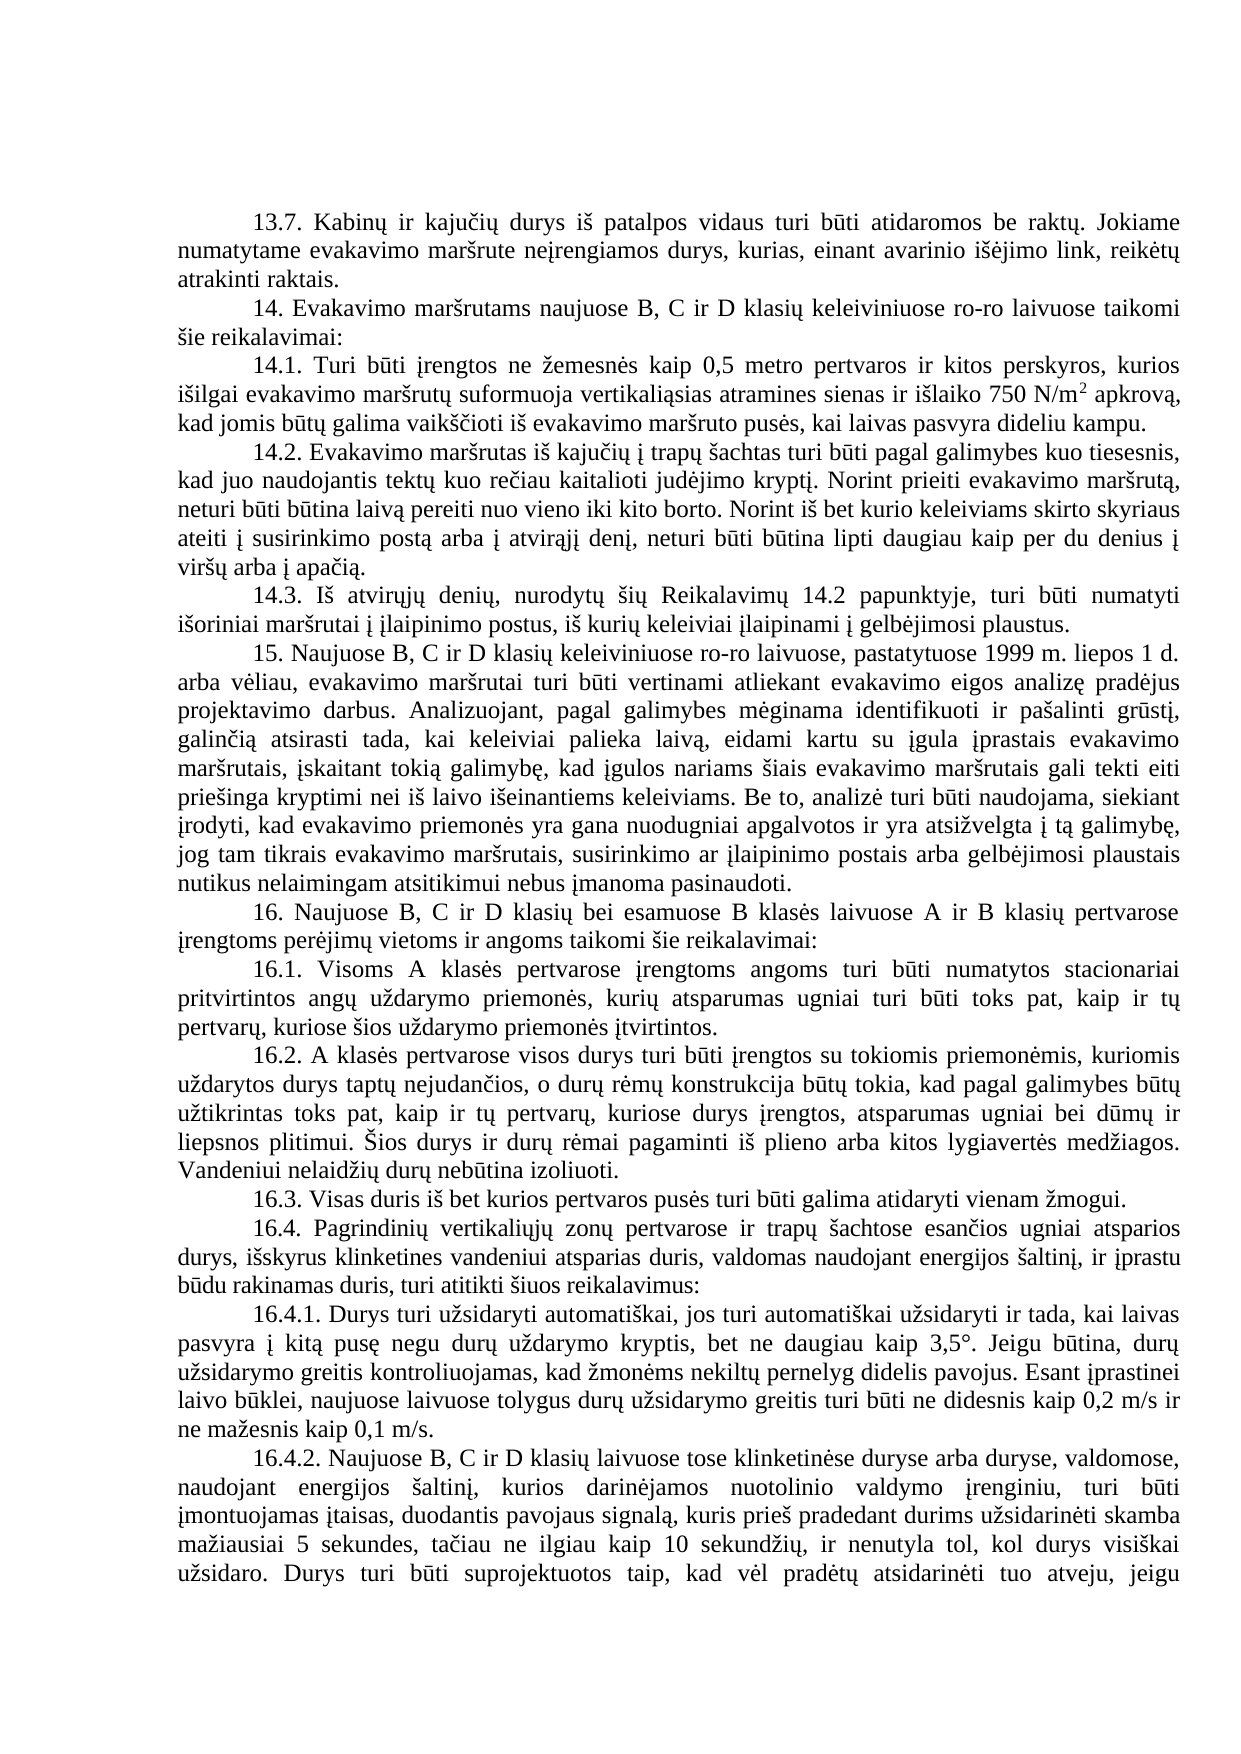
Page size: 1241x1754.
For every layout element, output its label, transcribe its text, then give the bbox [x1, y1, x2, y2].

text 16.4. Pagrindinių vertikaliųjų zonų pertvarose ir trapų šachtose esančios ugniai atsparios durys, išskyrus klinketines vandeniui atsparias duris, valdomas naudojant energijos šaltinį, ir įprastu būdu rakinamas duris, turi atitikti šiuos reikalavimus: [177, 1213, 1181, 1299]
text 15. Naujuose B, C ir D klasių keleiviniuose ro-ro laivuose, pastatytuose 1999 m. liepos 1 d. arba vėliau, evakavimo maršrutai turi būti vertinami atliekant evakavimo eigos analizę pradėjus projektavimo darbus. Analizuojant, pagal galimybes mėginama identifikuoti ir pašalinti grūstį, galinčią atsirasti tada, kai keleiviai palieka laivą, eidami kartu su įgula įprastais evakavimo maršrutais, įskaitant tokią galimybę, kad įgulos nariams šiais evakavimo maršrutais gali tekti eiti priešinga kryptimi nei iš laivo išeinantiems keleiviams. Be to, analizė turi būti naudojama, siekiant įrodyti, kad evakavimo priemonės yra gana nuodugniai apgalvotos ir yra atsižvelgta į tą galimybę, jog tam tikrais evakavimo maršrutais, susirinkimo ar įlaipinimo postais arba gelbėjimosi plaustais nutikus nelaimingam atsitikimui nebus įmanoma pasinaudoti. [177, 638, 1181, 897]
text 14.1. Turi būti įrengtos ne žemesnės kaip 0,5 metro pertvaros ir kitos perskyros, kurios išilgai evakavimo maršrutų suformuoja vertikaliąsias atramines sienas ir išlaiko 750 N/m2 apkrovą, kad jomis būtų galima vaikščioti iš evakavimo maršruto pusės, kai laivas pasvyra dideliu kampu. [177, 350, 1181, 437]
text 14. Evakavimo maršrutams naujuose B, C ir D klasių keleiviniuose ro-ro laivuose taikomi šie reikalavimai: [177, 293, 1181, 350]
text 16. Naujuose B, C ir D klasių bei esamuose B klasės laivuose A ir B klasių pertvarose įrengtoms perėjimų vietoms ir angoms taikomi šie reikalavimai: [177, 897, 1181, 954]
text 14.3. Iš atvirųjų denių, nurodytų šių Reikalavimų 14.2 papunktyje, turi būti numatyti išoriniai maršrutai į įlaipinimo postus, iš kurių keleiviai įlaipinami į gelbėjimosi plaustus. [177, 580, 1181, 638]
text 16.3. Visas duris iš bet kurios pertvaros pusės turi būti galima atidaryti vienam žmogui. [177, 1184, 1181, 1213]
text 16.1. Visoms A klasės pertvarose įrengtoms angoms turi būti numatytos stacionariai pritvirtintos angų uždarymo priemonės, kurių atsparumas ugniai turi būti toks pat, kaip ir tų pertvarų, kuriose šios uždarymo priemonės įtvirtintos. [177, 954, 1181, 1040]
text 16.4.2. naujuose B, C ir D klasių laivuose tose klinketinėse duryse arba duryse, valdomose, naudojant energijos šaltinį, kurios darinėjamos nuotolinio valdymo įrenginiu, turi būti įmontuojamas įtaisas, duodantis pavojaus signalą, kuris prieš pradedant durims užsidarinėti skamba mažiausiai 5 sekundes, tačiau ne ilgiau kaip 10 sekundžių, ir nenutyla tol, kol durys visiškai užsidaro. Durys turi būti suprojektuotos taip, kad vėl pradėtų atsidarinėti tuo atveju, jeigu [177, 1443, 1181, 1587]
text 13.7. Kabinų ir kajučių durys iš patalpos vidaus turi būti atidaromos be raktų. Jokiame numatytame evakavimo maršrute neįrengiamos durys, kurias, einant avarinio išėjimo link, reikėtų atrakinti raktais. [177, 207, 1181, 293]
text 16.2. A klasės pertvarose visos durys turi būti įrengtos su tokiomis priemonėmis, kuriomis uždarytos durys taptų nejudančios, o durų rėmų konstrukcija būtų tokia, kad pagal galimybes būtų užtikrintas toks pat, kaip ir tų pertvarų, kuriose durys įrengtos, atsparumas ugniai bei dūmų ir liepsnos plitimui. Šios durys ir durų rėmai pagaminti iš plieno arba kitos lygiavertės medžiagos. Vandeniui nelaidžių durų nebūtina izoliuoti. [177, 1040, 1181, 1184]
text 14.2. Evakavimo maršrutas iš kajučių į trapų šachtas turi būti pagal galimybes kuo tiesesnis, kad juo naudojantis tektų kuo rečiau kaitalioti judėjimo kryptį. Norint prieiti evakavimo maršrutą, neturi būti būtina laivą pereiti nuo vieno iki kito borto. Norint iš bet kurio keleiviams skirto skyriaus ateiti į susirinkimo postą arba į atvirąjį denį, neturi būti būtina lipti daugiau kaip per du denius į viršų arba į apačią. [177, 437, 1181, 580]
text 16.4.1. Durys turi užsidaryti automatiškai, jos turi automatiškai užsidaryti ir tada, kai laivas pasvyra į kitą pusę negu durų uždarymo kryptis, bet ne daugiau kaip 3,5°. Jeigu būtina, durų užsidarymo greitis kontroliuojamas, kad žmonėms nekiltų pernelyg didelis pavojus. Esant įprastinei laivo būklei, naujuose laivuose tolygus durų užsidarymo greitis turi būti ne didesnis kaip 0,2 m/s ir ne mažesnis kaip 0,1 m/s. [177, 1299, 1181, 1443]
